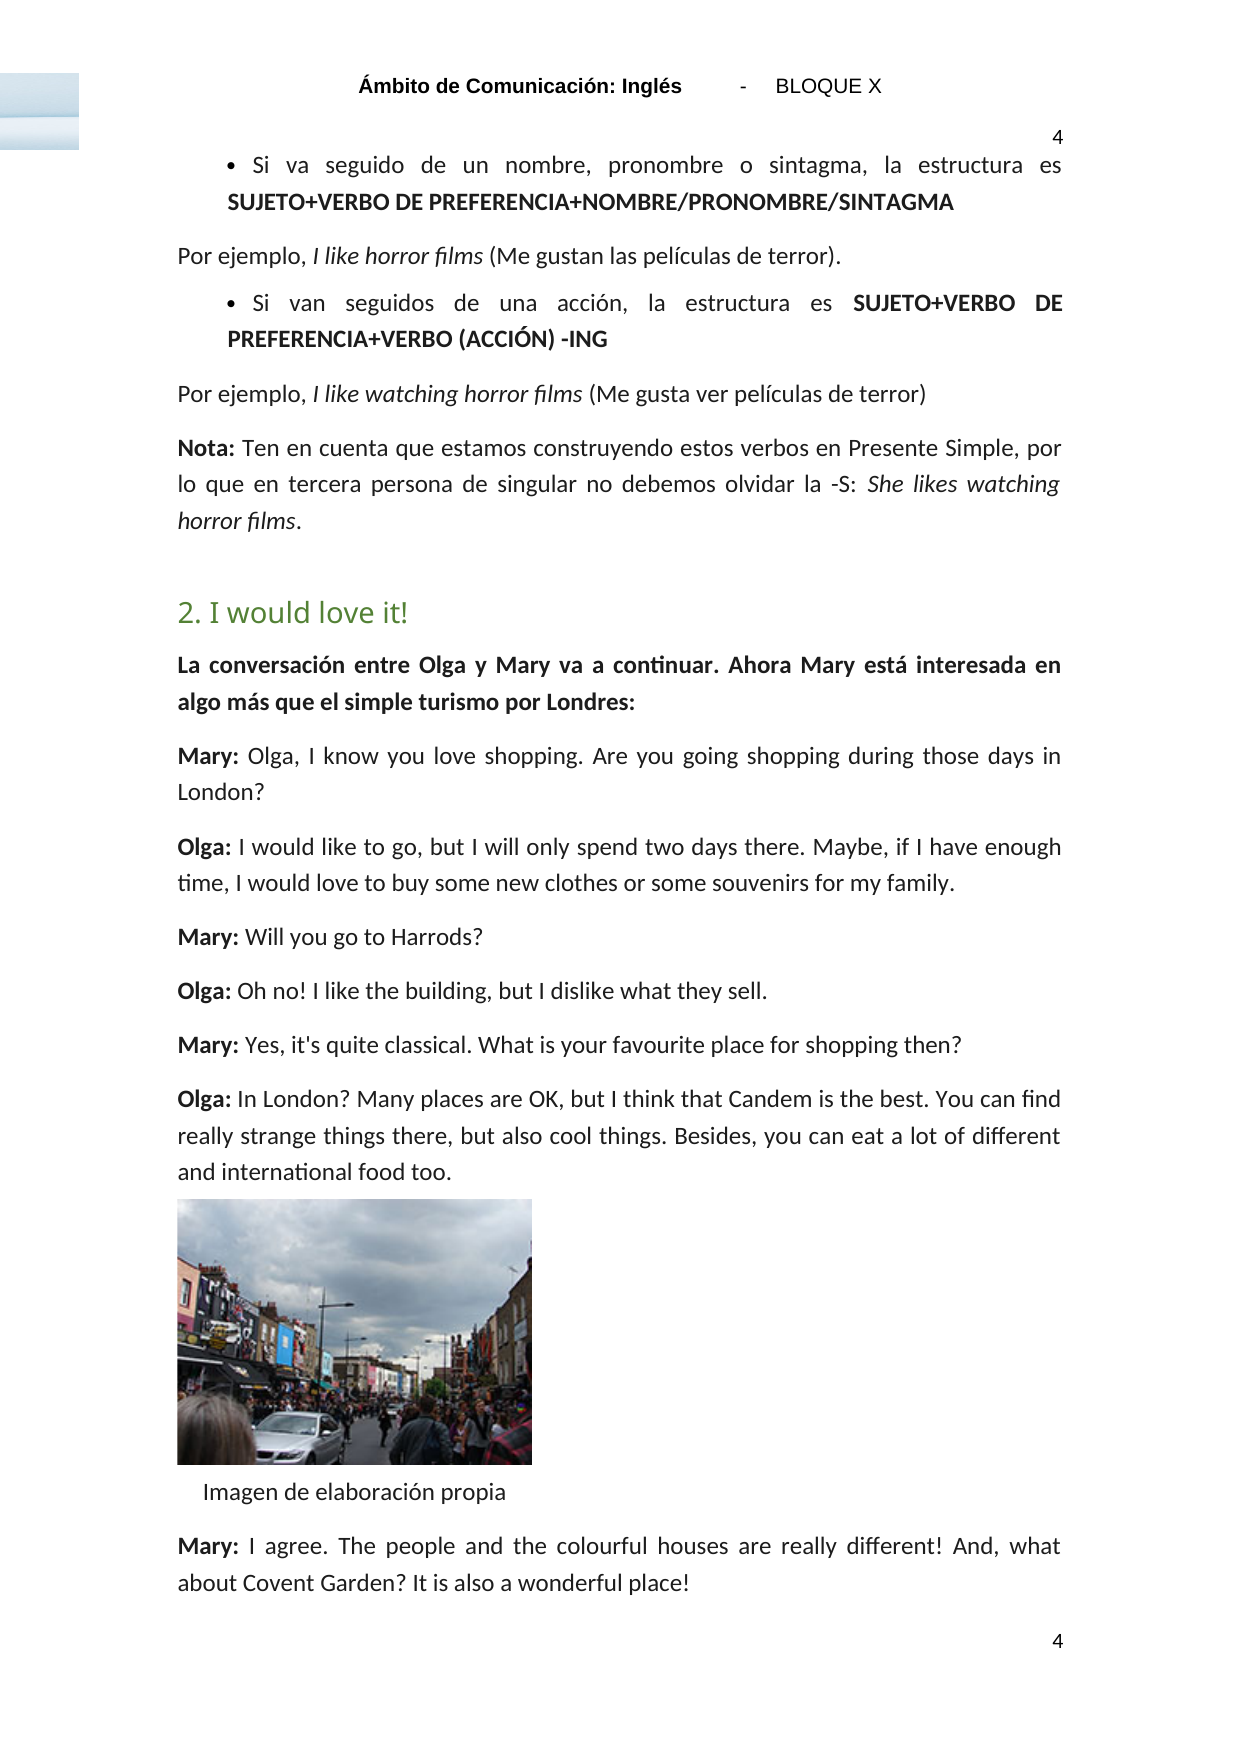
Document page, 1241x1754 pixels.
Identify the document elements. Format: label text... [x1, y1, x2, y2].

subtitle 2. I would love it! [177, 592, 1063, 632]
text Por ejemplo, I like horror films (Me gustan las películas de terror). [177, 240, 1063, 271]
picture [177, 1199, 532, 1465]
text Olga: In London? Many places are OK, but I think that Candem is the best. You can find really strange things there, but also cool things. Besides, you can eat a lot of different and international food too. [177, 1083, 1063, 1187]
text Nota: Ten en cuenta que estamos construyendo estos verbos en Presente Simple, por lo que en tercera persona de singular no debemos olvidar la -S: She likes watching horror films. [177, 432, 1063, 535]
list Si va seguido de un nombre, pronombre o sintagma, la estructura es SUJETO+VERBO DE PREFERENCIA+NOMBRE/PRONOMBRE/SINTAGMA [227, 149, 1063, 217]
text Por ejemplo, I like watching horror films (Me gusta ver películas de terror) [177, 378, 1063, 408]
text Mary: Olga, I know you love shopping. Are you going shopping during those days in London? [177, 740, 1063, 807]
text Mary: Yes, it's quite classical. What is your favourite place for shopping then? [177, 1029, 1063, 1060]
list Si van seguidos de una acción, la estructura es SUJETO+VERBO DE PREFERENCIA+VERBO (ACCIÓN) -ING [227, 287, 1063, 354]
text La conversación entre Olga y Mary va a continuar. Ahora Mary está interesada en algo más que el simple turismo por Londres: [177, 649, 1063, 716]
text Olga: Oh no! I like the building, but I dislike what they sell. [177, 975, 1063, 1006]
table_cell Imagen de elaboración propia [173, 1471, 536, 1511]
text Olga: I would like to go, but I will only spend two days there. Maybe, if I have enough time, I would love to buy some new clothes or some souvenirs for my family. [177, 831, 1063, 898]
text Mary: I agree. The people and the colourful houses are really different! And, what about Covent Garden? It is also a wonderful place! [177, 1530, 1063, 1597]
text Mary: Will you go to Harrods? [177, 921, 1063, 952]
table_header [173, 1195, 536, 1469]
picture [0, 73, 79, 150]
